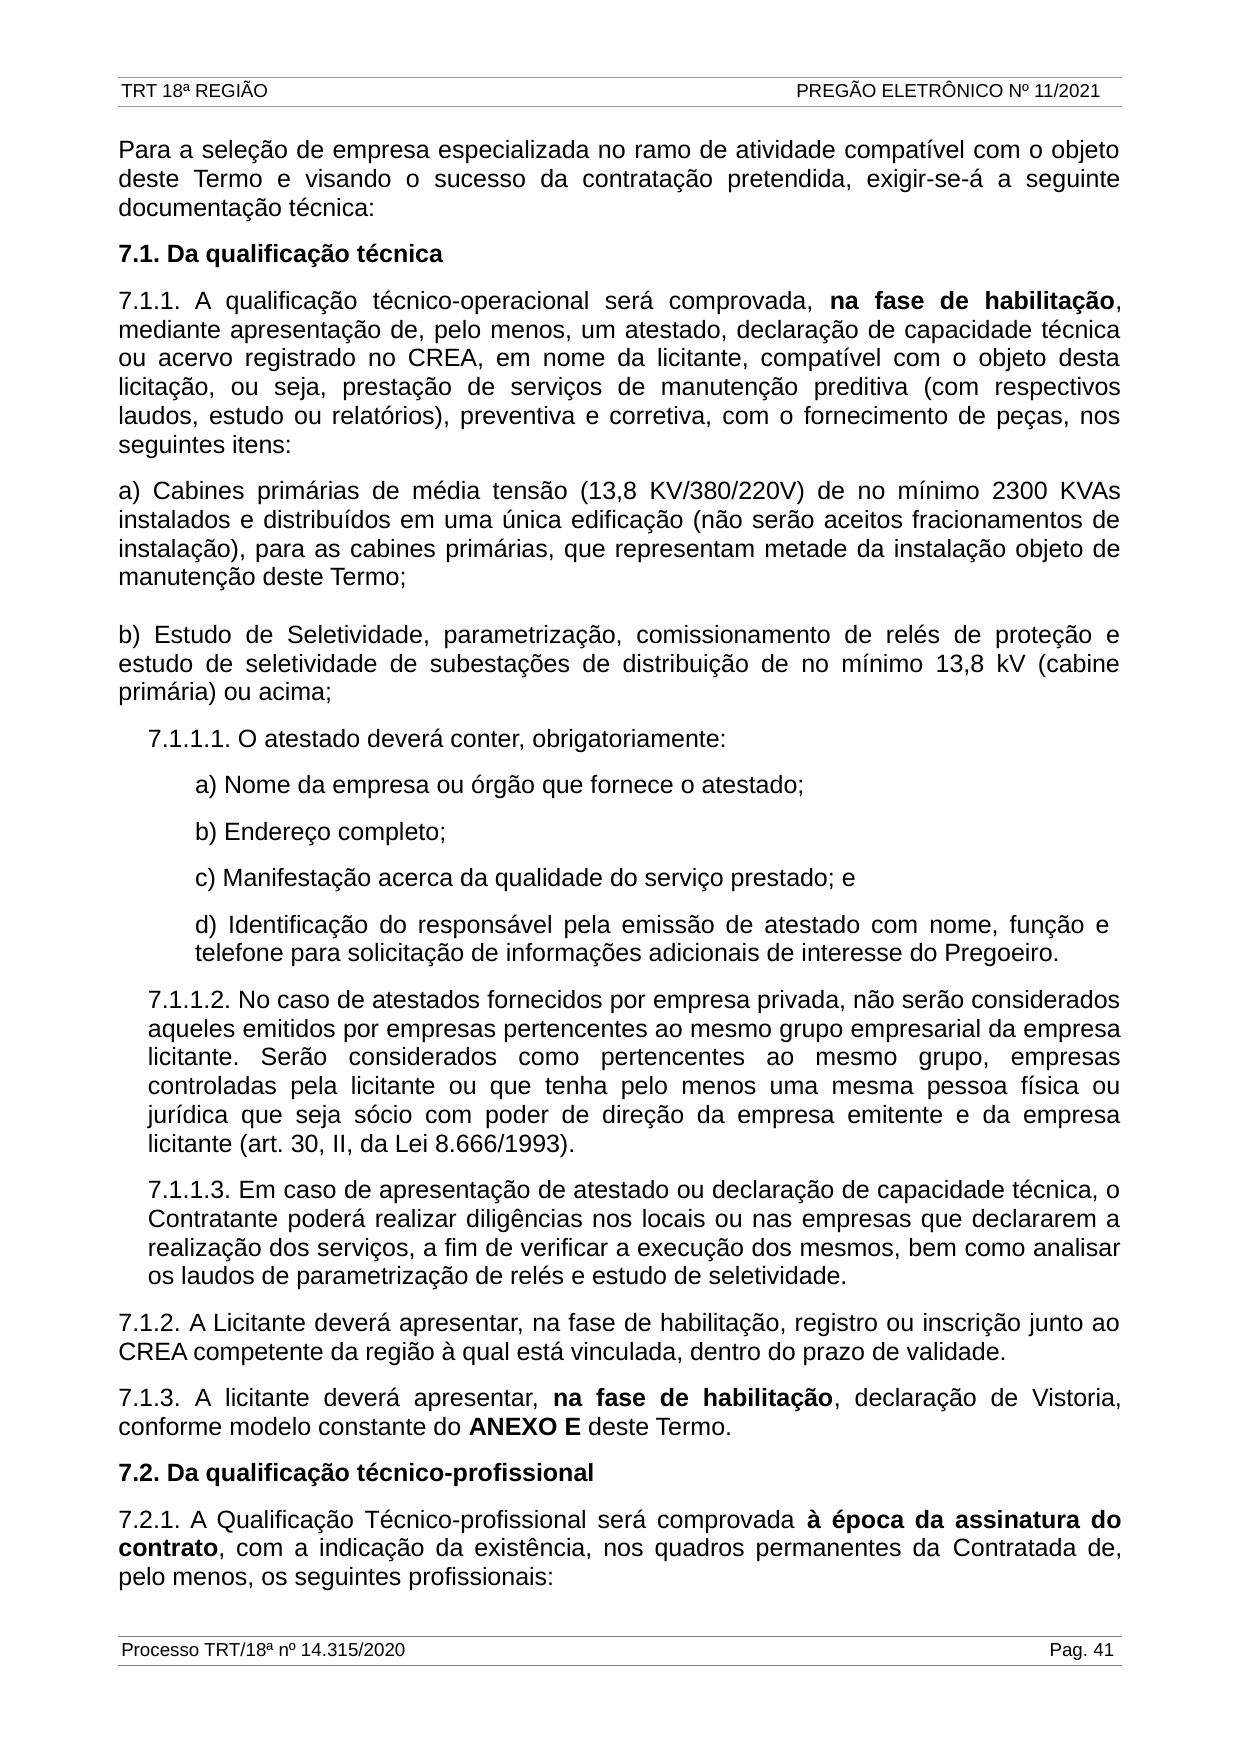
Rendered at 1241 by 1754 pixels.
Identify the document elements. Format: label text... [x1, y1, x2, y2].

text 7.1.1. A qualificação técnico-operacional será comprovada, na fase de habilitação, mediante apresentação de, pelo menos, um atestado, declaração de capacidade técnica ou acervo registrado no CREA, em nome da licitante, compatível com o objeto desta licitação, ou seja, prestação de serviços de manutenção preditiva (com respectivos laudos, estudo ou relatórios), preventiva e corretiva, com o fornecimento de peças, nos seguintes itens: [118, 286, 1122, 458]
text 7.1. Da qualificação técnica [118, 239, 1122, 268]
text b) Estudo de Seletividade, parametrização, comissionamento de relés de proteção e estudo de seletividade de subestações de distribuição de no mínimo 13,8 kV (cabine primária) ou acima; [118, 620, 1122, 706]
text a) Nome da empresa ou órgão que fornece o atestado; [148, 770, 1122, 799]
text 7.1.1.2. No caso de atestados fornecidos por empresa privada, não serão considerados aqueles emitidos por empresas pertencentes ao mesmo grupo empresarial da empresa licitante. Serão considerados como pertencentes ao mesmo grupo, empresas controladas pela licitante ou que tenha pelo menos uma mesma pessoa física ou jurídica que seja sócio com poder de direção da empresa emitente e da empresa licitante (art. 30, II, da Lei 8.666/1993). [148, 985, 1122, 1157]
text 7.1.1.3. Em caso de apresentação de atestado ou declaração de capacidade técnica, o Contratante poderá realizar diligências nos locais ou nas empresas que declararem a realização dos serviços, a fim de verificar a execução dos mesmos, bem como analisar os laudos de parametrização de relés e estudo de seletividade. [148, 1175, 1122, 1290]
text b) Endereço completo; [148, 817, 1122, 846]
text 7.1.3. A licitante deverá apresentar, na fase de habilitação, declaração de Vistoria, conforme modelo constante do ANEXO E deste Termo. [118, 1383, 1122, 1441]
text d) Identificação do responsável pela emissão de atestado com nome, função e telefone para solicitação de informações adicionais de interesse do Pregoeiro. [148, 910, 1122, 967]
text 7.1.2. A Licitante deverá apresentar, na fase de habilitação, registro ou inscrição junto ao CREA competente da região à qual está vinculada, dentro do prazo de validade. [118, 1308, 1122, 1365]
text Para a seleção de empresa especializada no ramo de atividade compatível com o objeto deste Termo e visando o sucesso da contratação pretendida, exigir-se-á a seguinte documentação técnica: [118, 136, 1122, 222]
text 7.1.1.1. O atestado deverá conter, obrigatoriamente: [148, 724, 1122, 753]
text 7.2. Da qualificação técnico-profissional [118, 1458, 1122, 1487]
text a) Cabines primárias de média tensão (13,8 KV/380/220V) de no mínimo 2300 KVAs instalados e distribuídos em uma única edificação (não serão aceitos fracionamentos de instalação), para as cabines primárias, que representam metade da instalação objeto de manutenção deste Termo; [118, 476, 1122, 591]
text c) Manifestação acerca da qualidade do serviço prestado; e [148, 863, 1122, 892]
text 7.2.1. A Qualificação Técnico-profissional será comprovada à época da assinatura do contrato, com a indicação da existência, nos quadros permanentes da Contratada de, pelo menos, os seguintes profissionais: [118, 1505, 1122, 1591]
